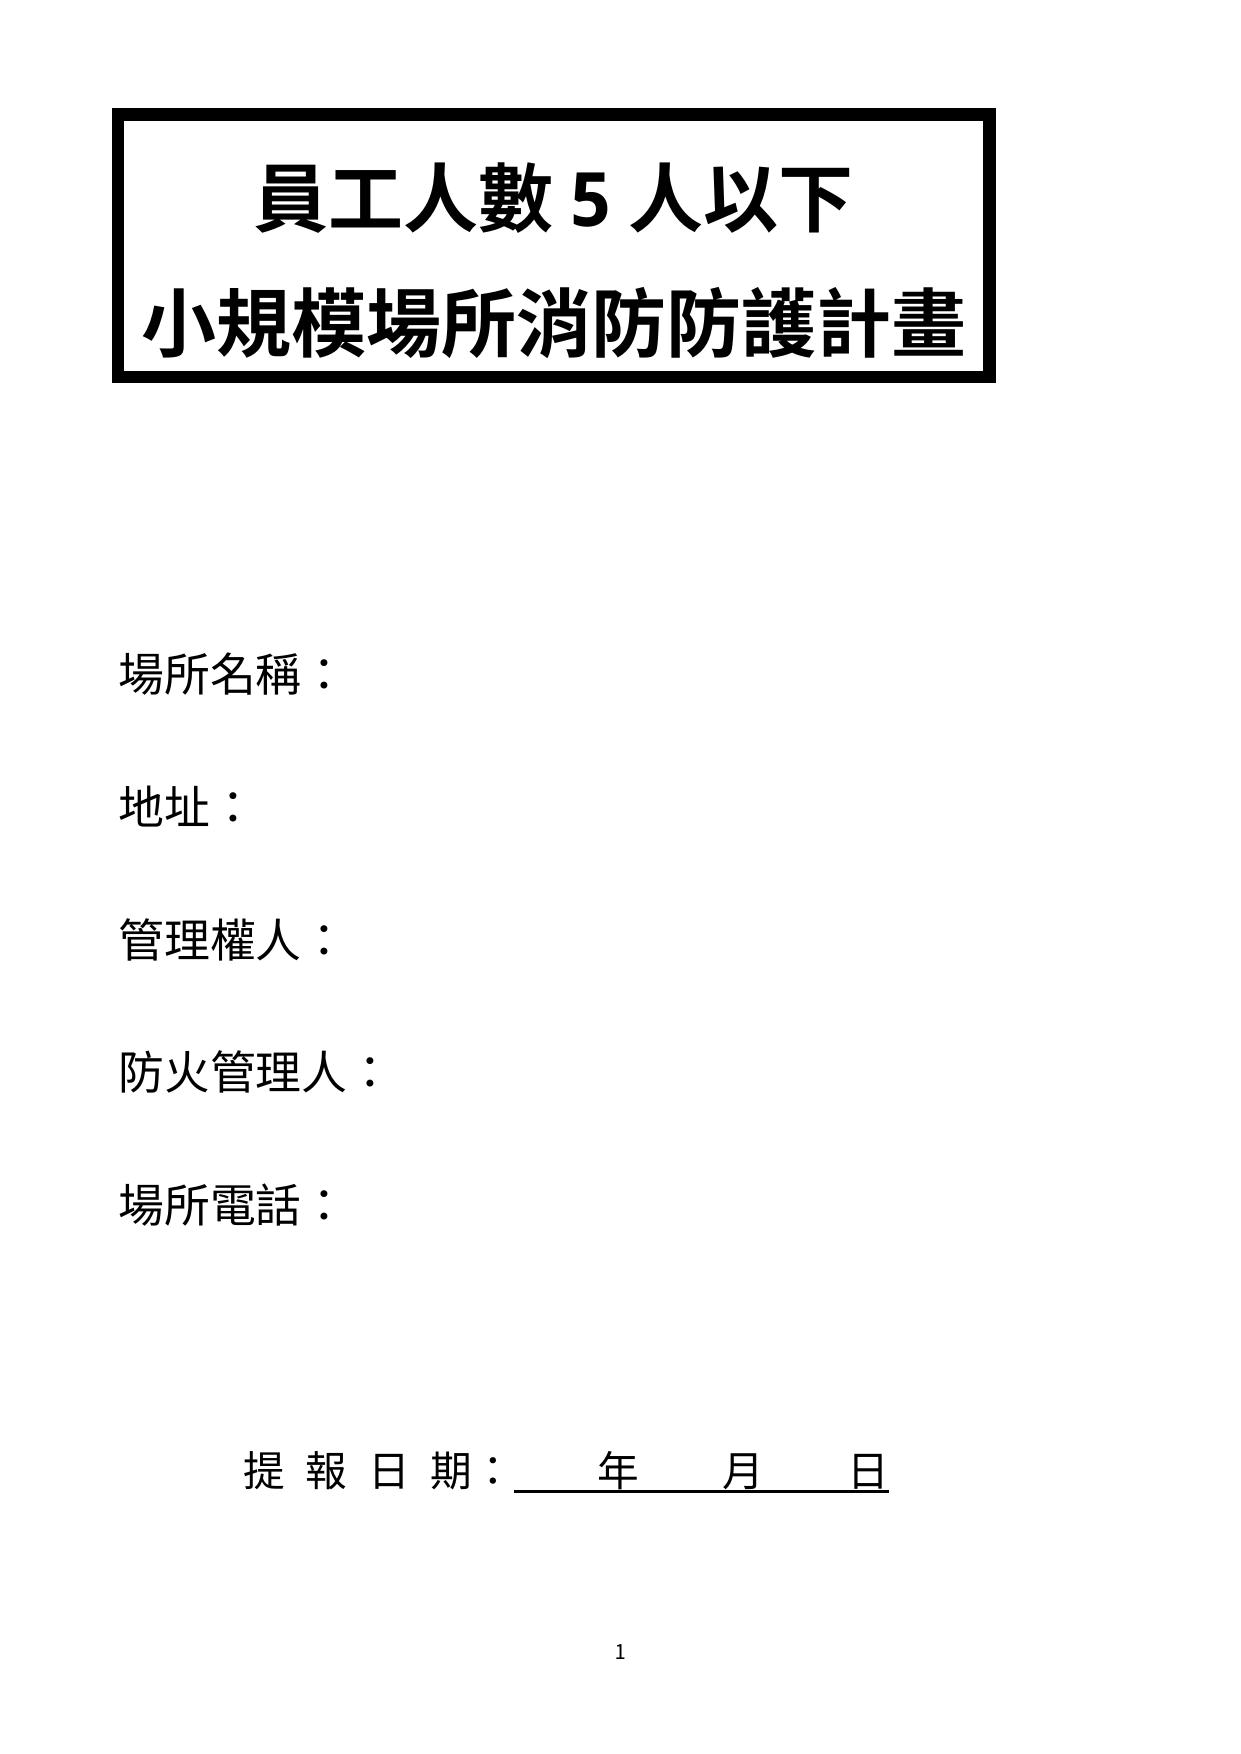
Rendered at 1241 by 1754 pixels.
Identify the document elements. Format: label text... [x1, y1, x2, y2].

text 場所名稱： [118, 638, 1122, 705]
text 場所電話： [118, 1169, 1122, 1236]
table_header 員工人數5人以下 小規模場所消防防護計畫 [124, 121, 983, 371]
text 地址： [118, 771, 1122, 838]
text 管理權人： [118, 904, 1122, 970]
text 提 報 日 期： 年 月 日 [118, 1427, 1122, 1489]
text 防火管理人： [118, 1037, 1122, 1103]
